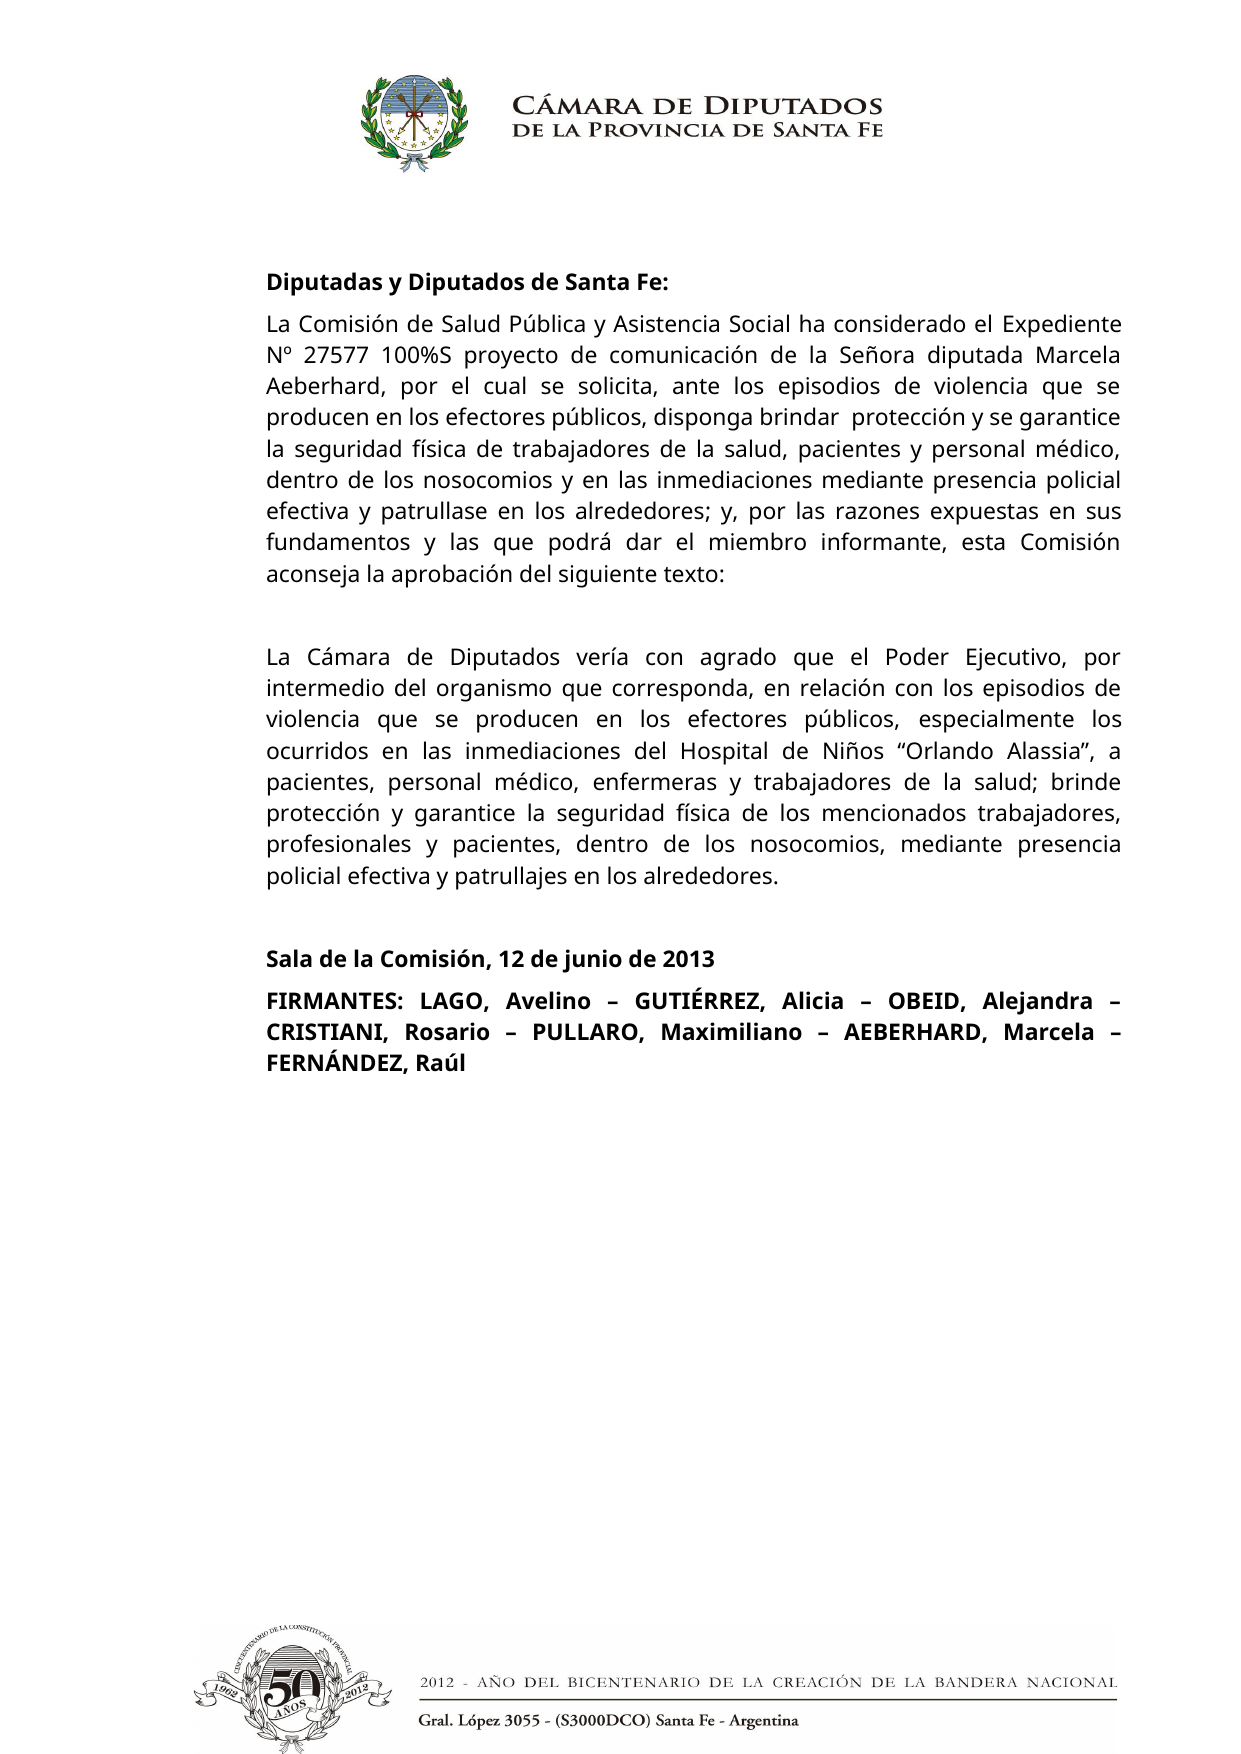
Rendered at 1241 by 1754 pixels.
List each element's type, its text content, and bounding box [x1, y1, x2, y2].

text FIRMANTES: LAGO, Avelino – GUTIÉRREZ, Alicia – OBEID, Alejandra – CRISTIANI, Rosario – PULLARO, Maximiliano – AEBERHARD, Marcela – FERNÁNDEZ, Raúl [266, 984, 1122, 1078]
text La Comisión de Salud Pública y Asistencia Social ha considerado el Expediente Nº 27577 100%S proyecto de comunicación de la Señora diputada Marcela Aeberhard, por el cual se solicita, ante los episodios de violencia que se producen en los efectores públicos, disponga brindar protección y se garantice la seguridad física de trabajadores de la salud, pacientes y personal médico, dentro de los nosocomios y en las inmediaciones mediante presencia policial efectiva y patrullase en los alrededores; y, por las razones expuestas en sus fundamentos y las que podrá dar el miembro informante, esta Comisión aconseja la aprobación del siguiente texto: [266, 307, 1122, 589]
text Sala de la Comisión, 12 de junio de 2013 [266, 943, 1122, 974]
picture [360, 75, 883, 176]
text Diputadas y Diputados de Santa Fe: [266, 266, 1122, 297]
text La Cámara de Diputados vería con agrado que el Poder Ejecutivo, por intermedio del organismo que corresponda, en relación con los episodios de violencia que se producen en los efectores públicos, especialmente los ocurridos en las inmediaciones del Hospital de Niños “Orlando Alassia”, a pacientes, personal médico, enfermeras y trabajadores de la salud; brinde protección y garantice la seguridad física de los mencionados trabajadores, profesionales y pacientes, dentro de los nosocomios, mediante presencia policial efectiva y patrullajes en los alrededores. [266, 641, 1122, 891]
picture [193, 1625, 1118, 1754]
